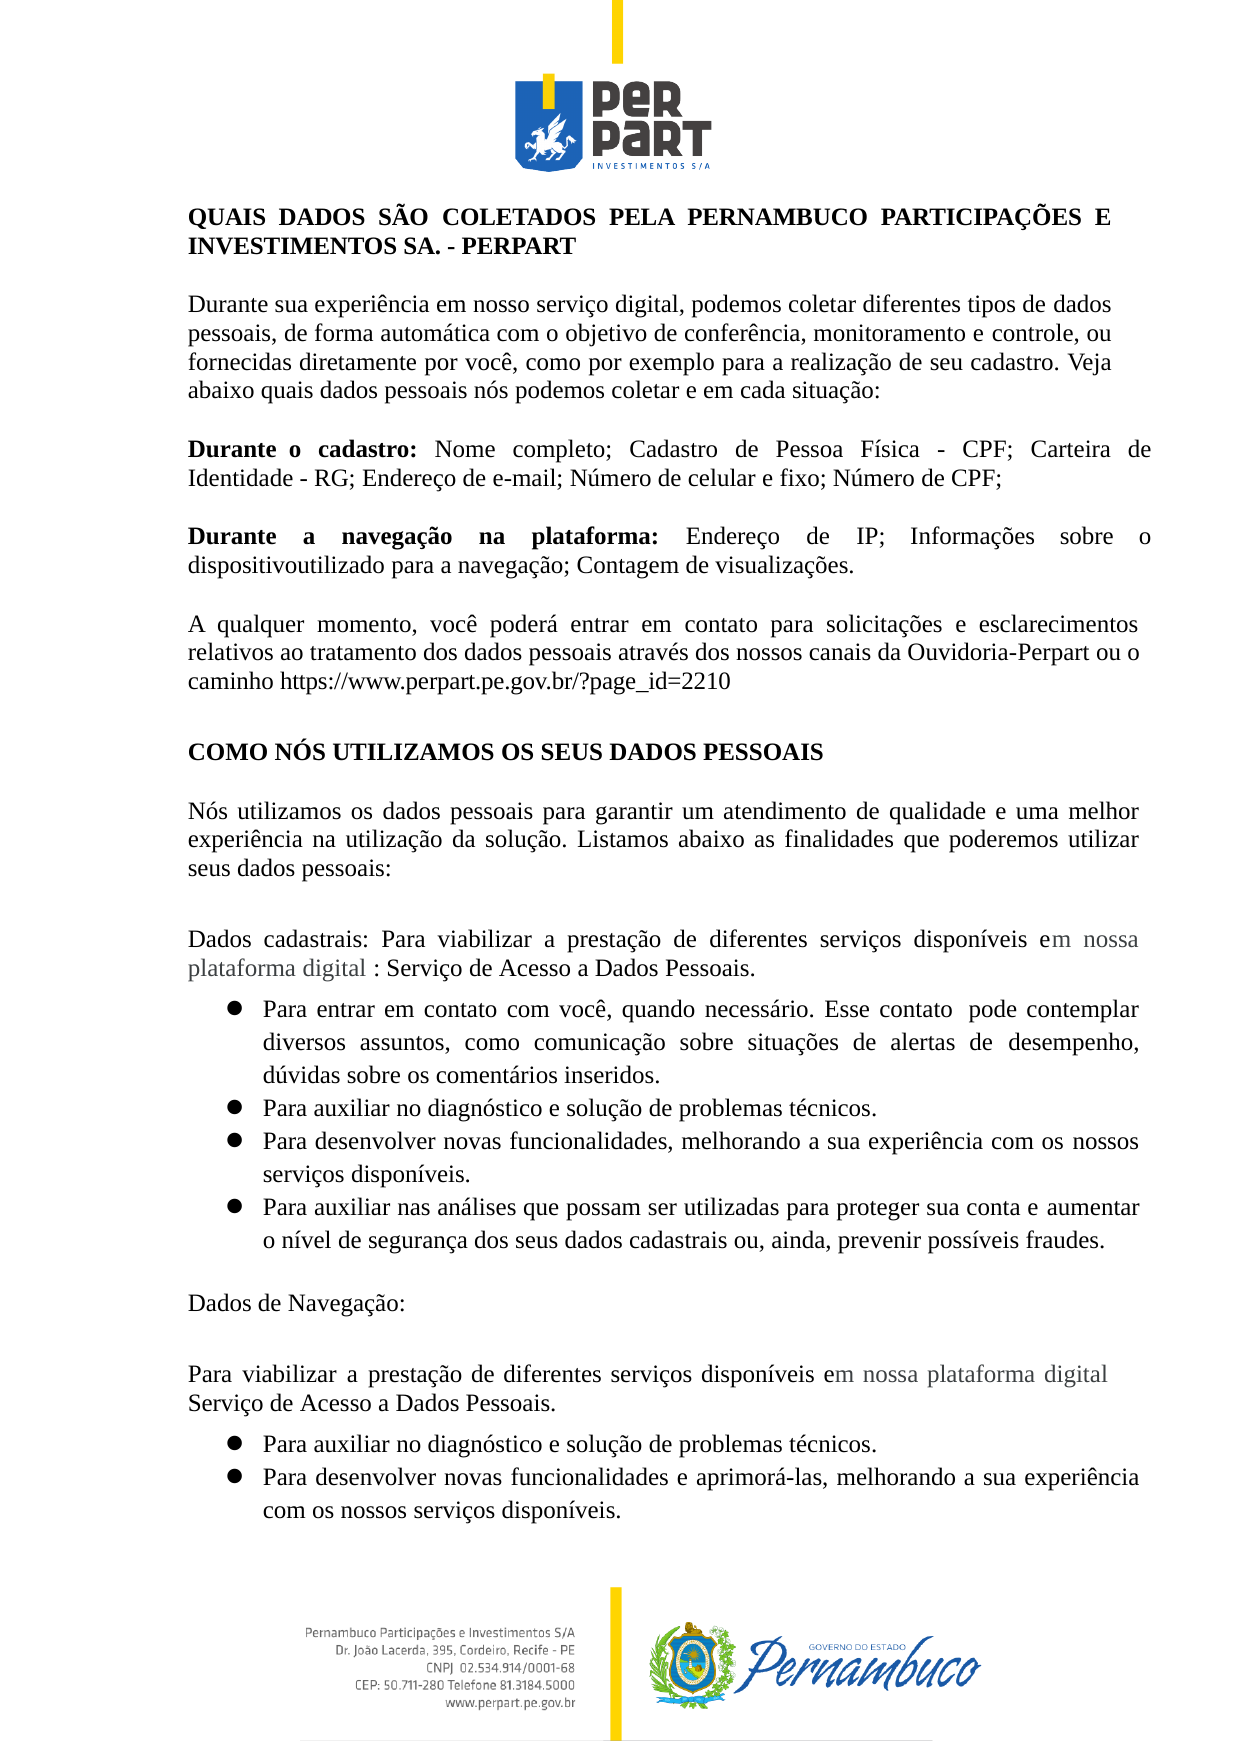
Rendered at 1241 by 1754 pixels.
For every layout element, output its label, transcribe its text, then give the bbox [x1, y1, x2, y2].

text Dados de Navegação: [188, 1288, 1152, 1317]
subtitle COMO NÓS UTILIZAMOS OS SEUS DADOS PESSOAIS [188, 737, 1152, 766]
list Para desenvolver novas funcionalidades e aprimorá-las, melhorando a sua experiência com os nossos serviços disponíveis. [225, 1462, 1139, 1523]
text Durante o cadastro: Nome completo; Cadastro de Pessoa Física - CPF; Carteira de Identidade - RG; Endereço de e-mail; Número de celular e fixo; Número de CPF; [188, 434, 1152, 492]
list Para entrar em contato com você, quando necessário. Esse contato pode contemplar diversos assuntos, como comunicação sobre situações de alertas de desempenho, dúvidas sobre os comentários inseridos. [225, 994, 1139, 1089]
text QUAIS DADOS SÃO COLETADOS PELA PERNAMBUCO PARTICIPAÇÕES E INVESTIMENTOS SA. - PERPART [188, 202, 1111, 259]
list Para auxiliar nas análises que possam ser utilizadas para proteger sua conta e aumentar o nível de segurança dos seus dados cadastrais ou, ainda, prevenir possíveis fraudes. [225, 1192, 1139, 1254]
text Durante a navegação na plataforma: Endereço de IP; Informações sobre o dispositivoutilizado para a navegação; Contagem de visualizações. [188, 521, 1152, 579]
list Para auxiliar no diagnóstico e solução de problemas técnicos. [225, 1429, 1152, 1458]
picture [300, 1577, 983, 1741]
list Para desenvolver novas funcionalidades, melhorando a sua experiência com os nossos serviços disponíveis. [225, 1126, 1139, 1188]
text Nós utilizamos os dados pessoais para garantir um atendimento de qualidade e uma melhor experiência na utilização da solução. Listamos abaixo as finalidades que poderemos utilizar seus dados pessoais: [188, 796, 1140, 882]
list Para auxiliar no diagnóstico e solução de problemas técnicos. [225, 1093, 1152, 1122]
text Serviço de Acesso a Dados Pessoais. [188, 1388, 1152, 1416]
text Durante sua experiência em nosso serviço digital, podemos coletar diferentes tipos de dados pessoais, de forma automática com o objetivo de conferência, monitoramento e controle, ou fornecidas diretamente por você, como por exemplo para a realização de seu cadastro. Veja abaixo quais dados pessoais nós podemos coletar e em cada situação: [188, 289, 1111, 404]
picture [515, 0, 712, 172]
text A qualquer momento, você poderá entrar em contato para solicitações e esclarecimentos relativos ao tratamento dos dados pessoais através dos nossos canais da Ouvidoria-Perpart ou o caminho https://www.perpart.pe.gov.br/?page_id=2210 [188, 609, 1139, 695]
text Dados cadastrais: Para viabilizar a prestação de diferentes serviços disponíveis em nossa plataforma digital : Serviço de Acesso a Dados Pessoais. [188, 924, 1139, 982]
text Para viabilizar a prestação de diferentes serviços disponíveis em nossa plataforma digital [188, 1359, 1152, 1388]
